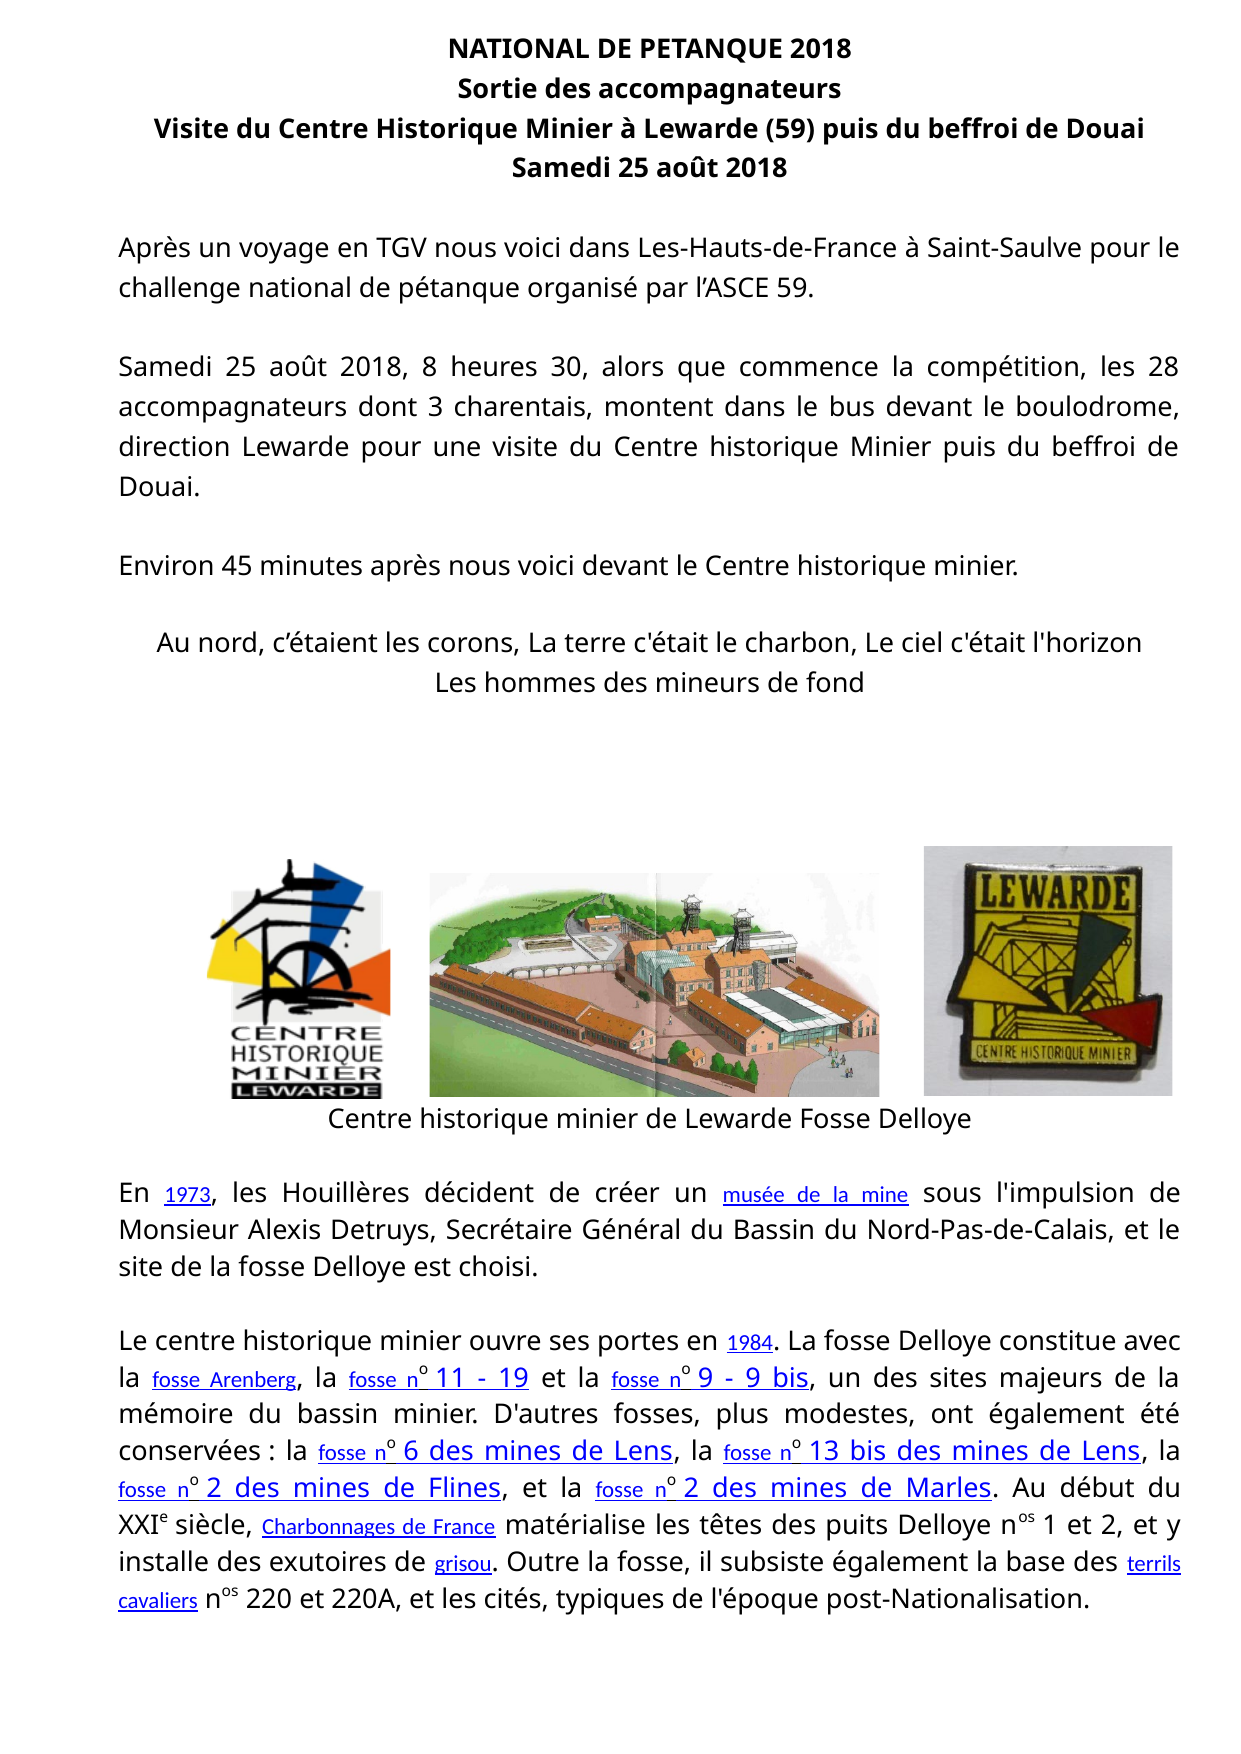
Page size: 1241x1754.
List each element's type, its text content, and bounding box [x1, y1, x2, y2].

text Environ 45 minutes après nous voici devant le Centre historique minier. [118, 547, 1181, 584]
text Les hommes des mineurs de fond [118, 663, 1181, 700]
subtitle Centre historique minier de Lewarde Fosse Delloye [118, 961, 1181, 1137]
text Sortie des accompagnateurs [118, 69, 1181, 106]
picture [429, 873, 880, 1097]
text NATIONAL DE PETANQUE 2018 [118, 29, 1181, 66]
text Samedi 25 août 2018, 8 heures 30, alors que commence la compétition, les 28 accompagnateurs dont 3 charentais, montent dans le bus devant le boulodrome, direction Lewarde pour une visite du Centre historique Minier puis du beffroi de Douai. [118, 348, 1181, 504]
picture [206, 859, 391, 1099]
text Au nord, c’étaient les corons, La terre c'était le charbon, Le ciel c'était l'horizon [118, 623, 1181, 660]
text Après un voyage en TGV nous voici dans Les-Hauts-de-France à Saint-Saulve pour le challenge national de pétanque organisé par l’ASCE 59. [118, 228, 1181, 305]
text Le centre historique minier ouvre ses portes en 1984. La fosse Delloye constitue avec la fosse Arenberg, la fosse no 11 - 19 et la fosse no 9 - 9 bis, un des sites majeurs de la mémoire du bassin minier. D'autres fosses, plus modestes, ont également été conservées : la fosse no 6 des mines de Lens, la fosse no 13 bis des mines de Lens, la fosse no 2 des mines de Flines, et la fosse no 2 des mines de Marles. Au début du XXIe siècle, Charbonnages de France matérialise les têtes des puits Delloye nos 1 et 2, et y installe des exutoires de grisou. Outre la fosse, il subsiste également la base des terrils cavaliers nos 220 et 220A, et les cités, typiques de l'époque post-Nationalisation. [118, 1321, 1181, 1616]
text En 1973, les Houillères décident de créer un musée de la mine sous l'impulsion de Monsieur Alexis Detruys, Secrétaire Général du Bassin du Nord-Pas-de-Calais, et le site de la fosse Delloye est choisi. [118, 1174, 1181, 1284]
text Samedi 25 août 2018 [118, 149, 1181, 186]
picture [923, 846, 1173, 1096]
text Visite du Centre Historique Minier à Lewarde (59) puis du beffroi de Douai [118, 109, 1181, 146]
